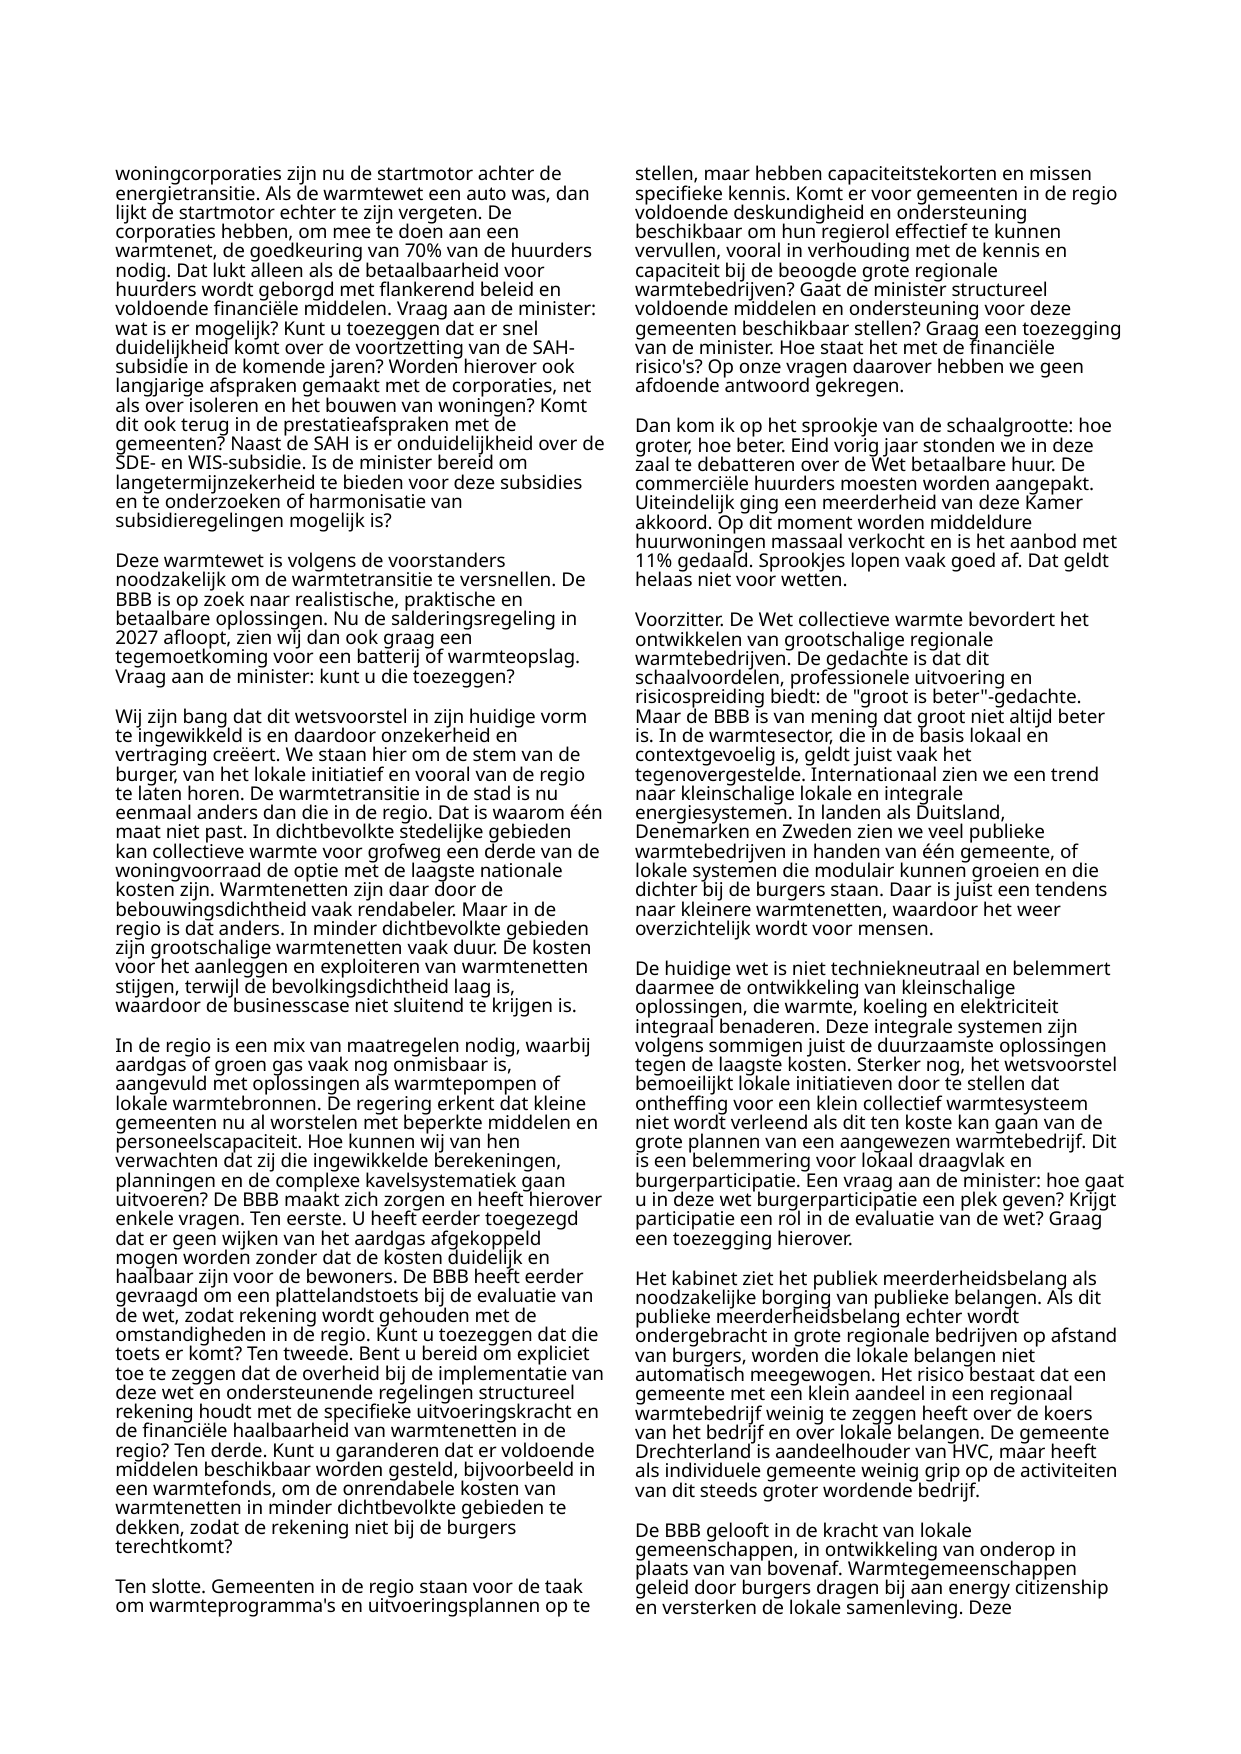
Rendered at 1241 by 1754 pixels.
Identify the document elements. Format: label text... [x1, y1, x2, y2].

text De huidige wet is niet techniekneutraal en belemmert daarmee de ontwikkeling van kleinschalige oplossingen, die warmte, koeling en elektriciteit integraal benaderen. Deze integrale systemen zijn volgens sommigen juist de duurzaamste oplossingen tegen de laagste kosten. Sterker nog, het wetsvoorstel bemoeilijkt lokale initiatieven door te stellen dat ontheffing voor een klein collectief warmtesysteem niet wordt verleend als dit ten koste kan gaan van de grote plannen van een aangewezen warmtebedrijf. Dit is een belemmering voor lokaal draagvlak en burgerparticipatie. Een vraag aan de minister: hoe gaat u in deze wet burgerparticipatie een plek geven? Krijgt participatie een rol in de evaluatie van de wet? Graag een toezegging hierover. [635, 960, 1125, 1249]
text stellen, maar hebben capaciteitstekorten en missen specifieke kennis. Komt er voor gemeenten in de regio voldoende deskundigheid en ondersteuning beschikbaar om hun regierol effectief te kunnen vervullen, vooral in verhouding met de kennis en capaciteit bij de beoogde grote regionale warmtebedrijven? Gaat de minister structureel voldoende middelen en ondersteuning voor deze gemeenten beschikbaar stellen? Graag een toezegging van de minister. Hoe staat het met de financiële risico's? Op onze vragen daarover hebben we geen afdoende antwoord gekregen. [635, 165, 1125, 397]
text Deze warmtewet is volgens de voorstanders noodzakelijk om de warmtetransitie te versnellen. De BBB is op zoek naar realistische, praktische en betaalbare oplossingen. Nu de salderingsregeling in 2027 afloopt, zien wij dan ook graag een tegemoetkoming voor een batterij of warmteopslag. Vraag aan de minister: kunt u die toezeggen? [115, 552, 605, 687]
text Dan kom ik op het sprookje van de schaalgrootte: hoe groter, hoe beter. Eind vorig jaar stonden we in deze zaal te debatteren over de Wet betaalbare huur. De commerciële huurders moesten worden aangepakt. Uiteindelijk ging een meerderheid van deze Kamer akkoord. Op dit moment worden middeldure huurwoningen massaal verkocht en is het aanbod met 11% gedaald. Sprookjes lopen vaak goed af. Dat geldt helaas niet voor wetten. [635, 417, 1125, 591]
text De BBB gelooft in de kracht van lokale gemeenschappen, in ontwikkeling van onderop in plaats van van bovenaf. Warmtegemeenschappen geleid door burgers dragen bij aan energy citizenship en versterken de lokale samenleving. Deze [635, 1522, 1125, 1618]
text woningcorporaties zijn nu de startmotor achter de energietransitie. Als de warmtewet een auto was, dan lijkt de startmotor echter te zijn vergeten. De corporaties hebben, om mee te doen aan een warmtenet, de goedkeuring van 70% van de huurders nodig. Dat lukt alleen als de betaalbaarheid voor huurders wordt geborgd met flankerend beleid en voldoende financiële middelen. Vraag aan de minister: wat is er mogelijk? Kunt u toezeggen dat er snel duidelijkheid komt over de voortzetting van de SAH-subsidie in de komende jaren? Worden hierover ook langjarige afspraken gemaakt met de corporaties, net als over isoleren en het bouwen van woningen? Komt dit ook terug in de prestatieafspraken met de gemeenten? Naast de SAH is er onduidelijkheid over de SDE- en WIS-subsidie. Is de minister bereid om langetermijnzekerheid te bieden voor deze subsidies en te onderzoeken of harmonisatie van subsidieregelingen mogelijk is? [115, 165, 605, 531]
text Wij zijn bang dat dit wetsvoorstel in zijn huidige vorm te ingewikkeld is en daardoor onzekerheid en vertraging creëert. We staan hier om de stem van de burger, van het lokale initiatief en vooral van de regio te laten horen. De warmtetransitie in de stad is nu eenmaal anders dan die in de regio. Dat is waarom één maat niet past. In dichtbevolkte stedelijke gebieden kan collectieve warmte voor grofweg een derde van de woningvoorraad de optie met de laagste nationale kosten zijn. Warmtenetten zijn daar door de bebouwingsdichtheid vaak rendabeler. Maar in de regio is dat anders. In minder dichtbevolkte gebieden zijn grootschalige warmtenetten vaak duur. De kosten voor het aanleggen en exploiteren van warmtenetten stijgen, terwijl de bevolkingsdichtheid laag is, waardoor de businesscase niet sluitend te krijgen is. [115, 708, 605, 1016]
text Het kabinet ziet het publiek meerderheidsbelang als noodzakelijke borging van publieke belangen. Als dit publieke meerderheidsbelang echter wordt ondergebracht in grote regionale bedrijven op afstand van burgers, worden die lokale belangen niet automatisch meegewogen. Het risico bestaat dat een gemeente met een klein aandeel in een regionaal warmtebedrijf weinig te zeggen heeft over de koers van het bedrijf en over lokale belangen. De gemeente Drechterland is aandeelhouder van HVC, maar heeft als individuele gemeente weinig grip op de activiteiten van dit steeds groter wordende bedrijf. [635, 1269, 1125, 1501]
text In de regio is een mix van maatregelen nodig, waarbij aardgas of groen gas vaak nog onmisbaar is, aangevuld met oplossingen als warmtepompen of lokale warmtebronnen. De regering erkent dat kleine gemeenten nu al worstelen met beperkte middelen en personeelscapaciteit. Hoe kunnen wij van hen verwachten dat zij die ingewikkelde berekeningen, planningen en de complexe kavelsystematiek gaan uitvoeren? De BBB maakt zich zorgen en heeft hierover enkele vragen. Ten eerste. U heeft eerder toegezegd dat er geen wijken van het aardgas afgekoppeld mogen worden zonder dat de kosten duidelijk en haalbaar zijn voor de bewoners. De BBB heeft eerder gevraagd om een plattelandstoets bij de evaluatie van de wet, zodat rekening wordt gehouden met de omstandigheden in de regio. Kunt u toezeggen dat die toets er komt? Ten tweede. Bent u bereid om expliciet toe te zeggen dat de overheid bij de implementatie van deze wet en ondersteunende regelingen structureel rekening houdt met de specifieke uitvoeringskracht en de financiële haalbaarheid van warmtenetten in de regio? Ten derde. Kunt u garanderen dat er voldoende middelen beschikbaar worden gesteld, bijvoorbeeld in een warmtefonds, om de onrendabele kosten van warmtenetten in minder dichtbevolkte gebieden te dekken, zodat de rekening niet bij de burgers terechtkomt? [115, 1037, 605, 1557]
text Voorzitter. De Wet collectieve warmte bevordert het ontwikkelen van grootschalige regionale warmtebedrijven. De gedachte is dat dit schaalvoordelen, professionele uitvoering en risicospreiding biedt: de "groot is beter"-gedachte. Maar de BBB is van mening dat groot niet altijd beter is. In de warmtesector, die in de basis lokaal en contextgevoelig is, geldt juist vaak het tegenovergestelde. Internationaal zien we een trend naar kleinschalige lokale en integrale energiesystemen. In landen als Duitsland, Denemarken en Zweden zien we veel publieke warmtebedrijven in handen van één gemeente, of lokale systemen die modulair kunnen groeien en die dichter bij de burgers staan. Daar is juist een tendens naar kleinere warmtenetten, waardoor het weer overzichtelijk wordt voor mensen. [635, 611, 1125, 939]
text Ten slotte. Gemeenten in de regio staan voor de taak om warmteprogramma's en uitvoeringsplannen op te [115, 1578, 605, 1616]
